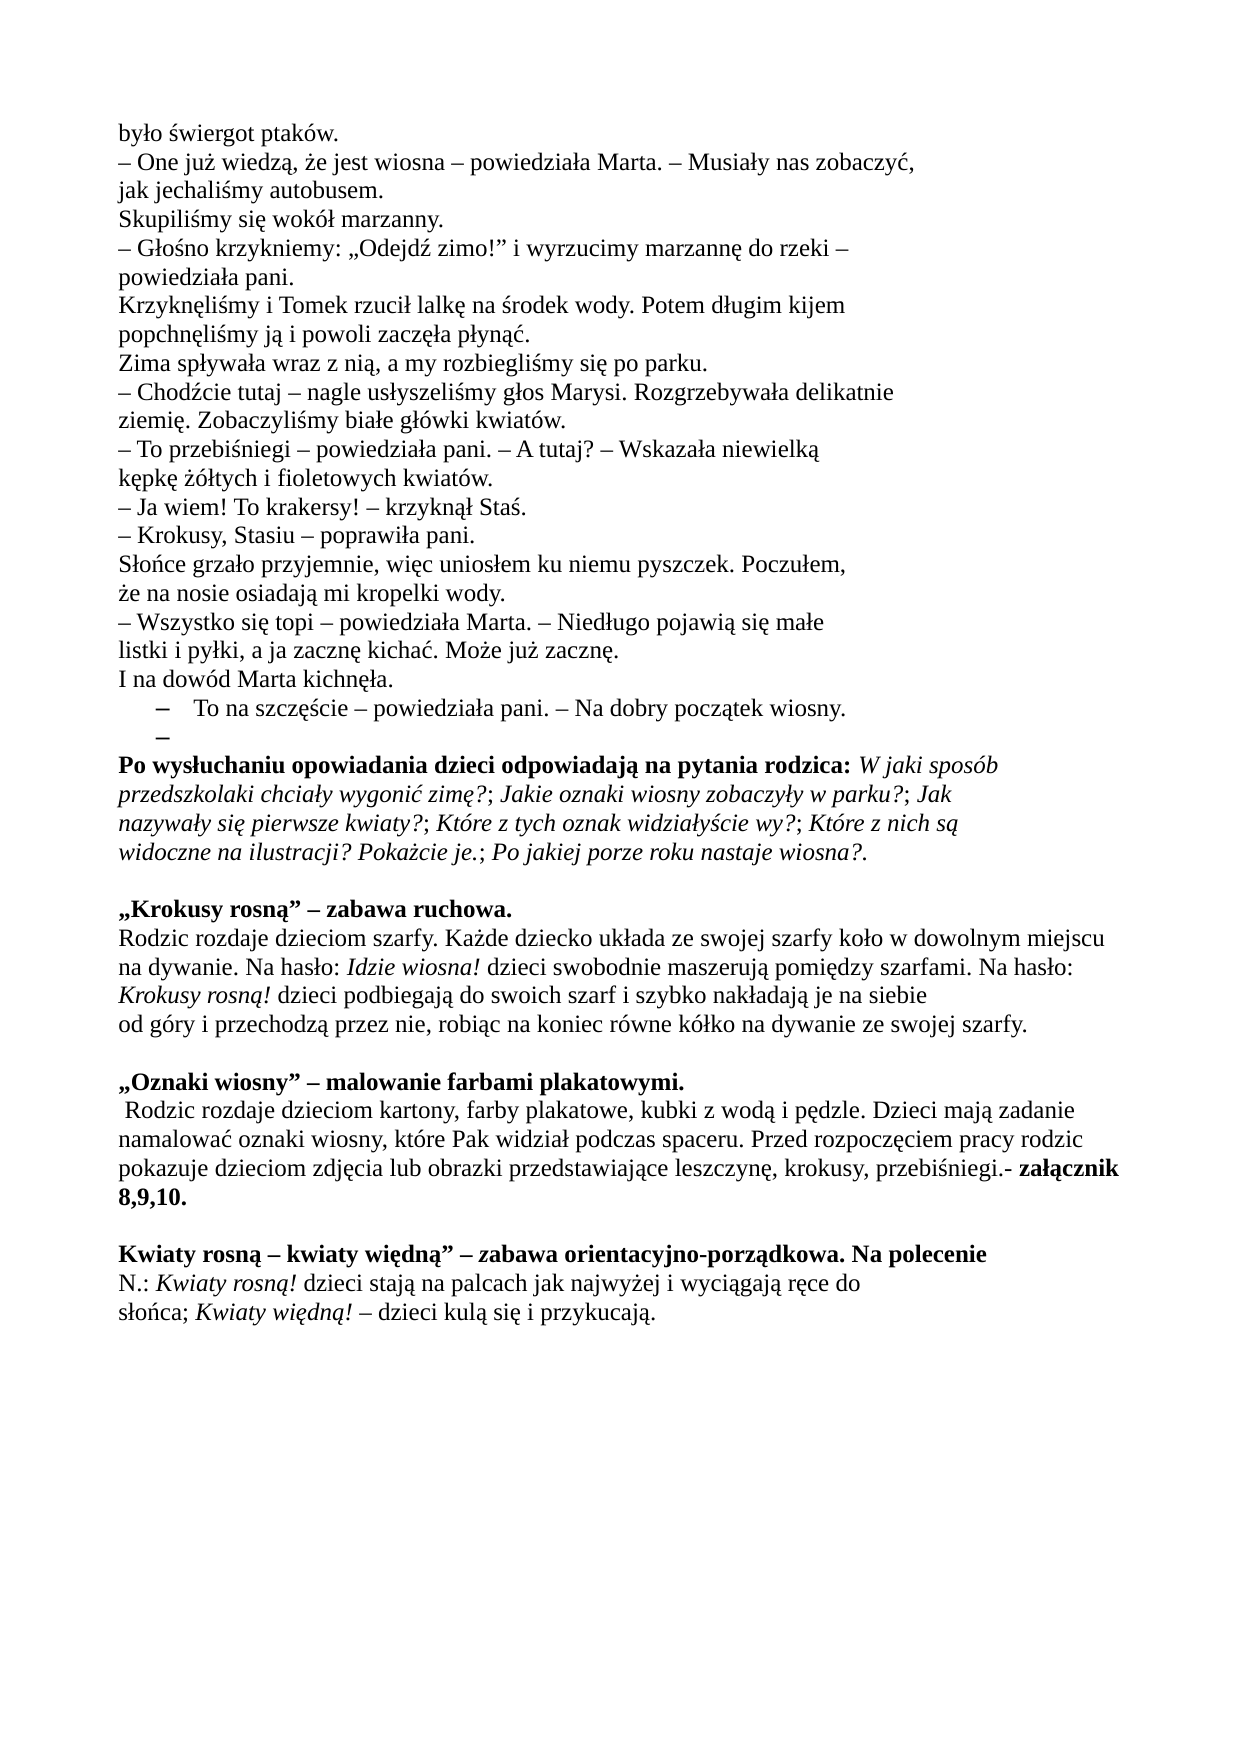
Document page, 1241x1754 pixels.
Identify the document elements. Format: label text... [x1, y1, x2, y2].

text Rodzic rozdaje dzieciom kartony, farby plakatowe, kubki z wodą i pędzle. Dzieci mają zadanie namalować oznaki wiosny, które Pak widział podczas spaceru. Przed rozpoczęciem pracy rodzic pokazuje dzieciom zdjęcia lub obrazki przedstawiające leszczynę, krokusy, przebiśniegi.- załącznik 8,9,10. [118, 1096, 1122, 1211]
text przedszkolaki chciały wygonić zimę?; Jakie oznaki wiosny zobaczyły w parku?; Jak [118, 779, 1122, 808]
text popchnęliśmy ją i powoli zaczęła płynąć. [118, 319, 1122, 348]
text N.: Kwiaty rosną! dzieci stają na palcach jak najwyżej i wyciągają ręce do [118, 1268, 1122, 1297]
text Słońce grzało przyjemnie, więc uniosłem ku niemu pyszczek. Poczułem, [118, 549, 1122, 578]
text ziemię. Zobaczyliśmy białe główki kwiatów. [118, 406, 1122, 434]
text Kwiaty rosną – kwiaty więdną” – zabawa orientacyjno-porządkowa. Na polecenie [118, 1239, 1122, 1268]
text „Krokusy rosną” – zabawa ruchowa. [118, 894, 1122, 923]
text widoczne na ilustracji? Pokażcie je.; Po jakiej porze roku nastaje wiosna?. [118, 837, 1122, 866]
text – One już wiedzą, że jest wiosna – powiedziała Marta. – Musiały nas zobaczyć, [118, 147, 1122, 176]
list To na szczęście – powiedziała pani. – Na dobry początek wiosny. [156, 693, 1122, 722]
text jak jechaliśmy autobusem. [118, 176, 1122, 204]
text nazywały się pierwsze kwiaty?; Które z tych oznak widziałyście wy?; Które z nich są [118, 808, 1122, 837]
text – Chodźcie tutaj – nagle usłyszeliśmy głos Marysi. Rozgrzebywała delikatnie [118, 377, 1122, 406]
text Zima spływała wraz z nią, a my rozbiegliśmy się po parku. [118, 348, 1122, 377]
text Krzyknęliśmy i Tomek rzucił lalkę na środek wody. Potem długim kijem [118, 291, 1122, 319]
text „Oznaki wiosny” – malowanie farbami plakatowymi. [118, 1067, 1122, 1096]
text od góry i przechodzą przez nie, robiąc na koniec równe kółko na dywanie ze swojej szarfy. [118, 1009, 1122, 1038]
text że na nosie osiadają mi kropelki wody. [118, 578, 1122, 607]
text – Głośno krzykniemy: „Odejdź zimo!” i wyrzucimy marzannę do rzeki – [118, 233, 1122, 262]
text kępkę żółtych i fioletowych kwiatów. [118, 463, 1122, 492]
text listki i pyłki, a ja zacznę kichać. Może już zacznę. [118, 636, 1122, 664]
text – Ja wiem! To krakersy! – krzyknął Staś. [118, 492, 1122, 521]
text – To przebiśniegi – powiedziała pani. – A tutaj? – Wskazała niewielką [118, 434, 1122, 463]
text Po wysłuchaniu opowiadania dzieci odpowiadają na pytania rodzica: W jaki sposób [118, 751, 1122, 779]
text było świergot ptaków. [118, 118, 1122, 147]
text powiedziała pani. [118, 262, 1122, 291]
text – Krokusy, Stasiu – poprawiła pani. [118, 521, 1122, 549]
text I na dowód Marta kichnęła. [118, 664, 1122, 693]
text słońca; Kwiaty więdną! – dzieci kulą się i przykucają. [118, 1297, 1122, 1326]
text Skupiliśmy się wokół marzanny. [118, 204, 1122, 233]
text – Wszystko się topi – powiedziała Marta. – Niedługo pojawią się małe [118, 607, 1122, 636]
text Rodzic rozdaje dzieciom szarfy. Każde dziecko układa ze swojej szarfy koło w dowolnym miejscu na dywanie. Na hasło: Idzie wiosna! dzieci swobodnie maszerują pomiędzy szarfami. Na hasło: Krokusy rosną! dzieci podbiegają do swoich szarf i szybko nakładają je na siebie [118, 923, 1122, 1009]
